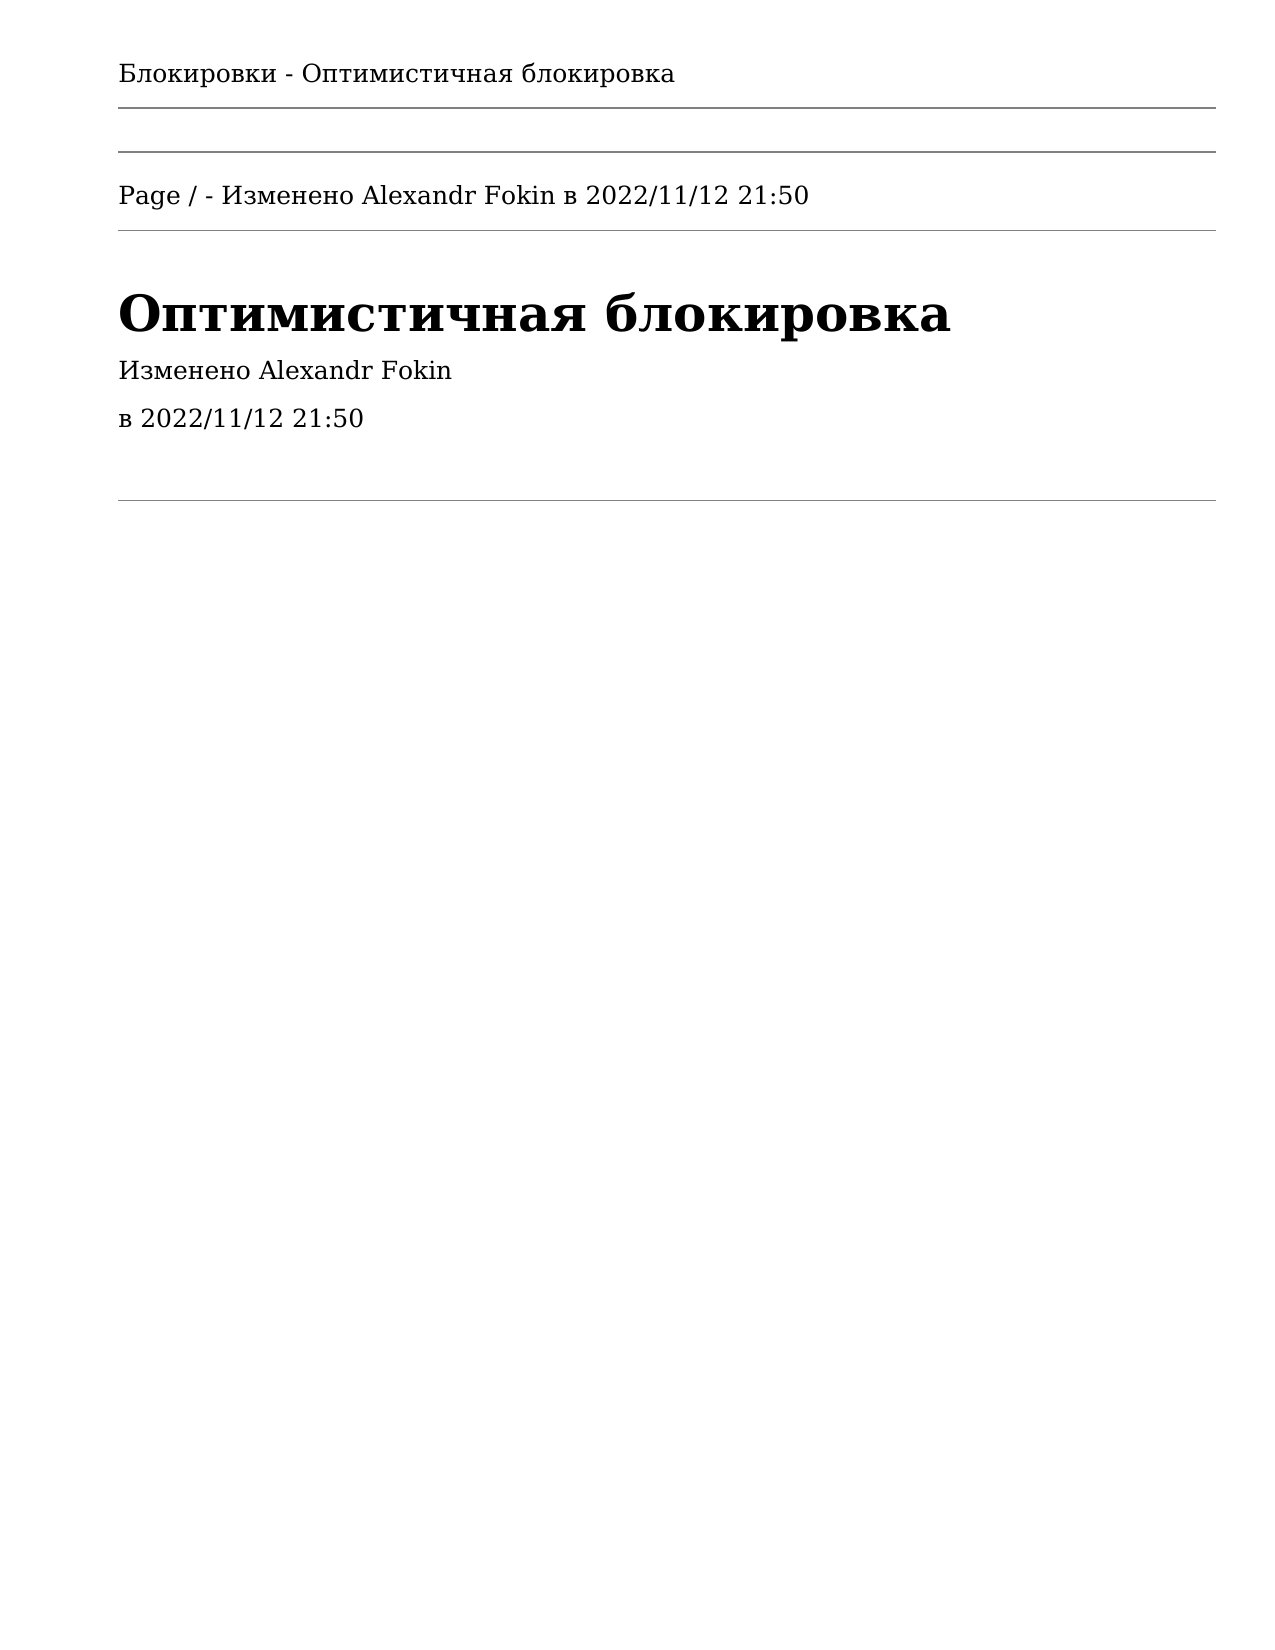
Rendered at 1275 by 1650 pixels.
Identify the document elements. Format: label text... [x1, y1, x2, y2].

subtitle Оптимистичная блокировка [118, 284, 1216, 343]
text Изменено Alexandr Fokin [118, 356, 1216, 385]
text Блокировки - Оптимистичная блокировка [118, 59, 1216, 88]
text Page / - Изменено Alexandr Fokin в 2022/11/12 21:50 [118, 182, 1216, 211]
text в 2022/11/12 21:50 [118, 404, 1216, 433]
